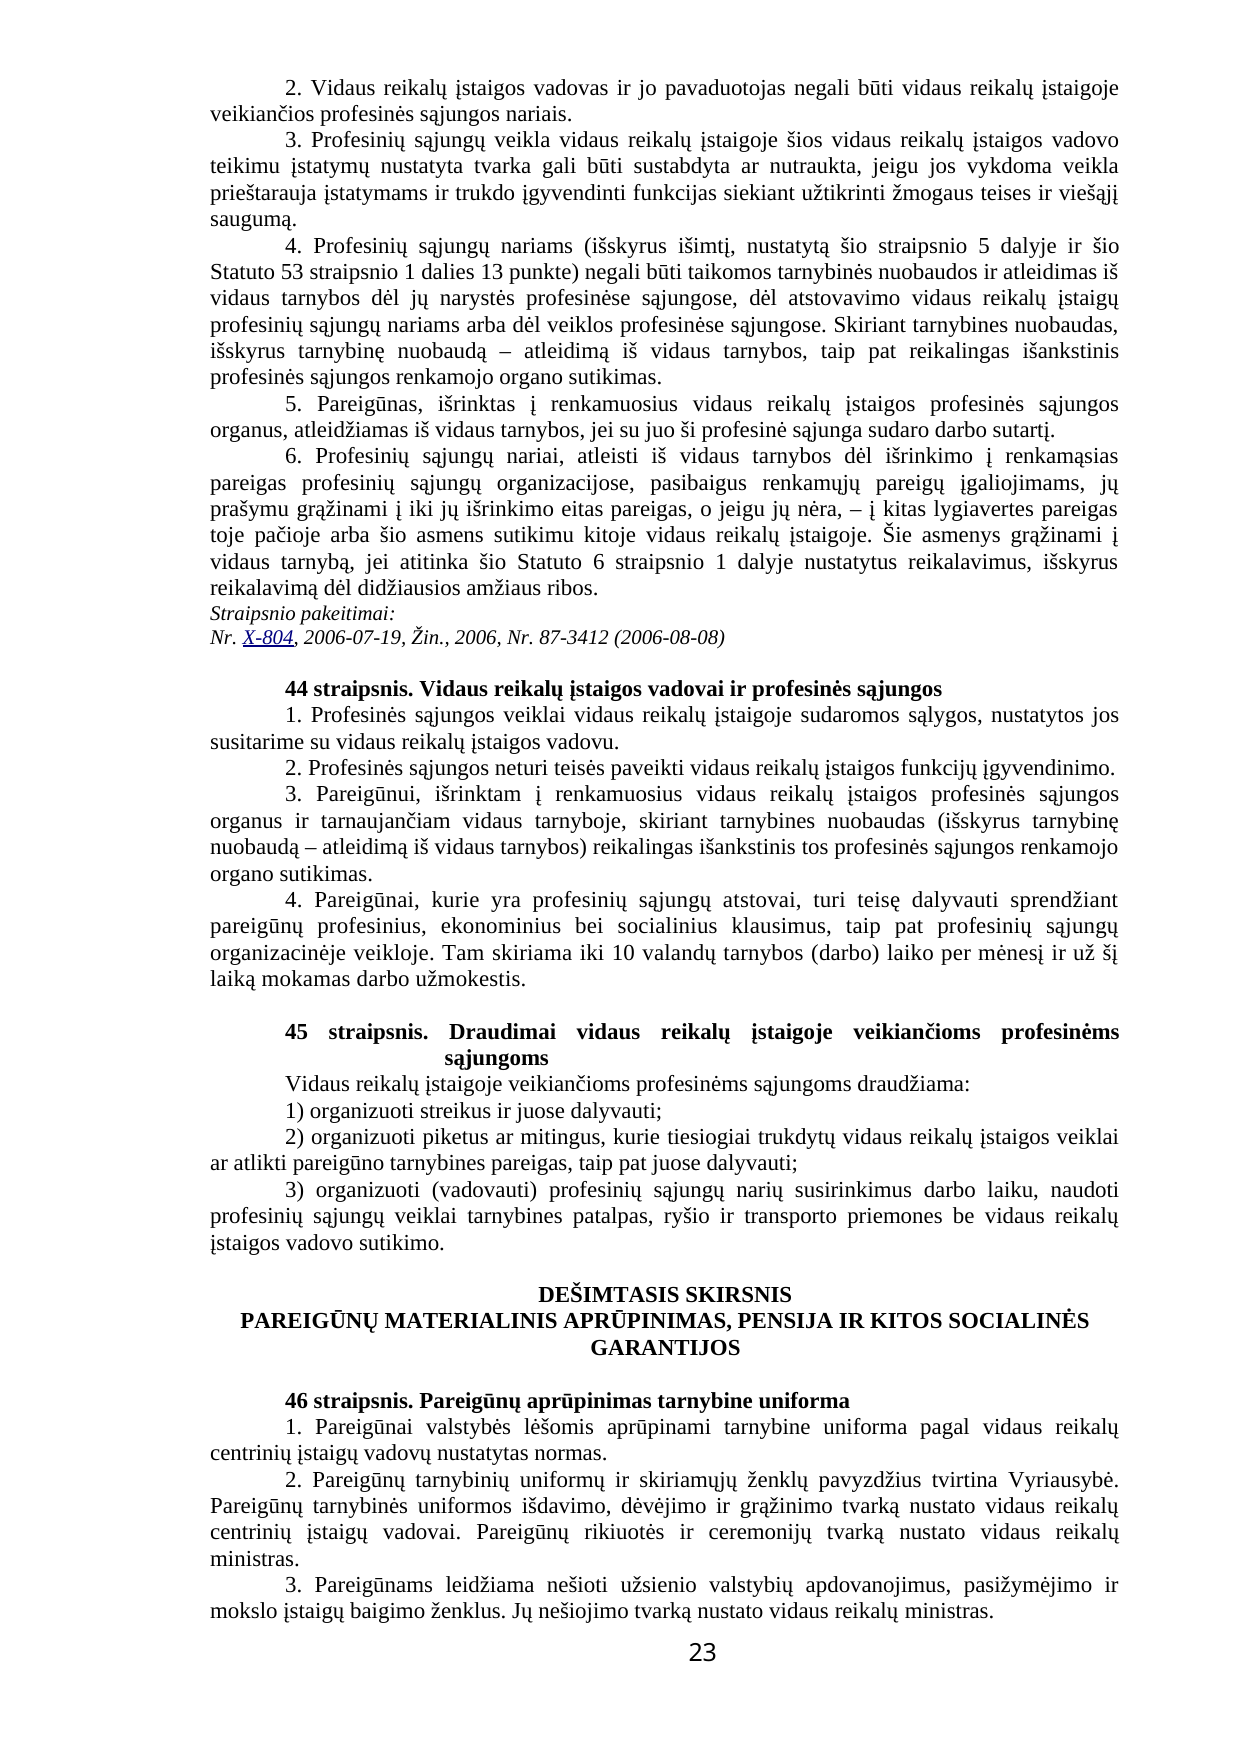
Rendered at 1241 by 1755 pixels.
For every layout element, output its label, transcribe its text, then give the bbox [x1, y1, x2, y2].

text Straipsnio pakeitimai: [210, 601, 1120, 625]
text 2. Pareigūnų tarnybinių uniformų ir skiriamųjų ženklų pavyzdžius tvirtina Vyriausybė. Pareigūnų tarnybinės uniformos išdavimo, dėvėjimo ir grąžinimo tvarką nustato vidaus reikalų centrinių įstaigų vadovai. Pareigūnų rikiuotės ir ceremonijų tvarką nustato vidaus reikalų ministras. [210, 1466, 1120, 1571]
text 3. Profesinių sąjungų veikla vidaus reikalų įstaigoje šios vidaus reikalų įstaigos vadovo teikimu įstatymų nustatyta tvarka gali būti sustabdyta ar nutraukta, jeigu jos vykdoma veikla prieštarauja įstatymams ir trukdo įgyvendinti funkcijas siekiant užtikrinti žmogaus teises ir viešąjį saugumą. [210, 126, 1120, 232]
text 6. Profesinių sąjungų nariai, atleisti iš vidaus tarnybos dėl išrinkimo į renkamąsias pareigas profesinių sąjungų organizacijose, pasibaigus renkamųjų pareigų įgaliojimams, jų prašymu grąžinami į iki jų išrinkimo eitas pareigas, o jeigu jų nėra, – į kitas lygiavertes pareigas toje pačioje arba šio asmens sutikimu kitoje vidaus reikalų įstaigoje. Šie asmenys grąžinami į vidaus tarnybą, jei atitinka šio Statuto 6 straipsnio 1 dalyje nustatytus reikalavimus, išskyrus reikalavimą dėl didžiausios amžiaus ribos. [210, 442, 1120, 601]
text 1. Profesinės sąjungos veiklai vidaus reikalų įstaigoje sudaromos sąlygos, nustatytos jos susitarime su vidaus reikalų įstaigos vadovu. [210, 701, 1120, 754]
text 1. Pareigūnai valstybės lėšomis aprūpinami tarnybine uniforma pagal vidaus reikalų centrinių įstaigų vadovų nustatytas normas. [210, 1413, 1120, 1466]
text 3. Pareigūnams leidžiama nešioti užsienio valstybių apdovanojimus, pasižymėjimo ir mokslo įstaigų baigimo ženklus. Jų nešiojimo tvarką nustato vidaus reikalų ministras. [210, 1571, 1120, 1624]
text 3. Pareigūnui, išrinktam į renkamuosius vidaus reikalų įstaigos profesinės sąjungos organus ir tarnaujančiam vidaus tarnyboje, skiriant tarnybines nuobaudas (išskyrus tarnybinę nuobaudą – atleidimą iš vidaus tarnybos) reikalingas išankstinis tos profesinės sąjungos renkamojo organo sutikimas. [210, 781, 1120, 886]
text Nr. X-804, 2006-07-19, Žin., 2006, Nr. 87-3412 (2006-08-08) [210, 625, 1120, 649]
text 4. Profesinių sąjungų nariams (išskyrus išimtį, nustatytą šio straipsnio 5 dalyje ir šio Statuto 53 straipsnio 1 dalies 13 punkte) negali būti taikomos tarnybinės nuobaudos ir atleidimas iš vidaus tarnybos dėl jų narystės profesinėse sąjungose, dėl atstovavimo vidaus reikalų įstaigų profesinių sąjungų nariams arba dėl veiklos profesinėse sąjungose. Skiriant tarnybines nuobaudas, išskyrus tarnybinę nuobaudą – atleidimą iš vidaus tarnybos, taip pat reikalingas išankstinis profesinės sąjungos renkamojo organo sutikimas. [210, 232, 1120, 390]
text 2. Profesinės sąjungos neturi teisės paveikti vidaus reikalų įstaigos funkcijų įgyvendinimo. [210, 754, 1120, 781]
text 5. Pareigūnas, išrinktas į renkamuosius vidaus reikalų įstaigos profesinės sąjungos organus, atleidžiamas iš vidaus tarnybos, jei su juo ši profesinė sąjunga sudaro darbo sutartį. [210, 390, 1120, 442]
text 3) organizuoti (vadovauti) profesinių sąjungų narių susirinkimus darbo laiku, naudoti profesinių sąjungų veiklai tarnybines patalpas, ryšio ir transporto priemones be vidaus reikalų įstaigos vadovo sutikimo. [210, 1176, 1120, 1255]
text 4. Pareigūnai, kurie yra profesinių sąjungų atstovai, turi teisę dalyvauti sprendžiant pareigūnų profesinius, ekonominius bei socialinius klausimus, taip pat profesinių sąjungų organizacinėje veikloje. Tam skiriama iki 10 valandų tarnybos (darbo) laiko per mėnesį ir už šį laiką mokamas darbo užmokestis. [210, 886, 1120, 991]
text 1) organizuoti streikus ir juose dalyvauti; [210, 1097, 1120, 1123]
text 2. Vidaus reikalų įstaigos vadovas ir jo pavaduotojas negali būti vidaus reikalų įstaigoje veikiančios profesinės sąjungos nariais. [210, 73, 1120, 126]
text 44 straipsnis. Vidaus reikalų įstaigos vadovai ir profesinės sąjungos [210, 675, 1120, 701]
text 45 straipsnis. Draudimai vidaus reikalų įstaigoje veikiančioms profesinėms sąjungoms [285, 1018, 1120, 1070]
text PAREIGŪNŲ MATERIALINIS APRŪPINIMAS, PENSIJA IR KITOS SOCIALINĖS GARANTIJOS [210, 1308, 1120, 1360]
text 2) organizuoti piketus ar mitingus, kurie tiesiogiai trukdytų vidaus reikalų įstaigos veiklai ar atlikti pareigūno tarnybines pareigas, taip pat juose dalyvauti; [210, 1123, 1120, 1176]
text 46 straipsnis. Pareigūnų aprūpinimas tarnybine uniforma [210, 1387, 1120, 1413]
text Vidaus reikalų įstaigoje veikiančioms profesinėms sąjungoms draudžiama: [210, 1070, 1120, 1097]
text DEŠIMTASIS SKIRSNIS [210, 1281, 1120, 1308]
